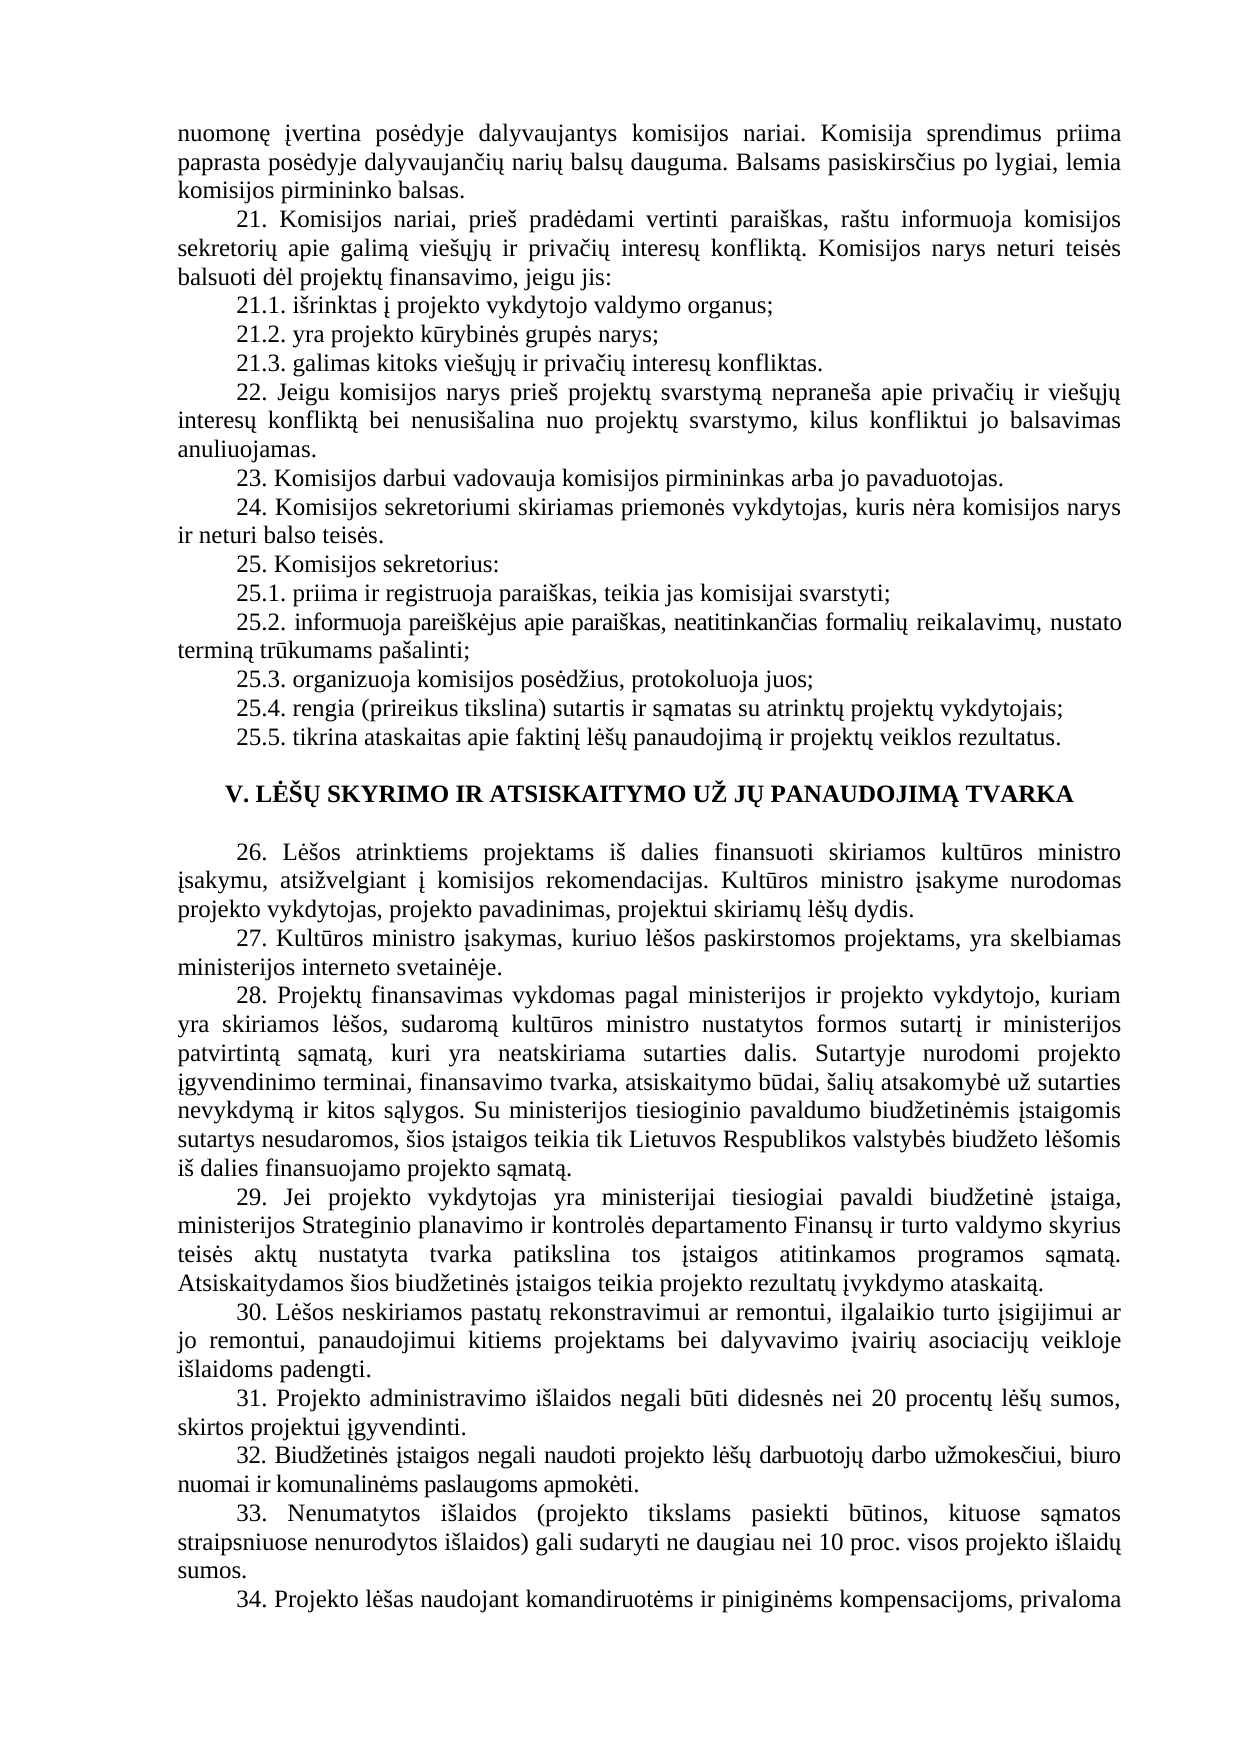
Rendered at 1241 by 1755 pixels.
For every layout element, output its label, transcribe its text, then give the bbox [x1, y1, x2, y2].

text 31. Projekto administravimo išlaidos negali būti didesnės nei 20 procentų lėšų sumos, skirtos projektui įgyvendinti. [177, 1383, 1122, 1441]
text 27. Kultūros ministro įsakymas, kuriuo lėšos paskirstomos projektams, yra skelbiamas ministerijos interneto svetainėje. [177, 923, 1122, 981]
text 21. Komisijos nariai, prieš pradėdami vertinti paraiškas, raštu informuoja komisijos sekretorių apie galimą viešųjų ir privačių interesų konfliktą. Komisijos narys neturi teisės balsuoti dėl projektų finansavimo, jeigu jis: [177, 204, 1122, 291]
text 25. Komisijos sekretorius: [177, 549, 1122, 578]
text 26. Lėšos atrinktiems projektams iš dalies finansuoti skiriamos kultūros ministro įsakymu, atsižvelgiant į komisijos rekomendacijas. Kultūros ministro įsakyme nurodomas projekto vykdytojas, projekto pavadinimas, projektui skiriamų lėšų dydis. [177, 837, 1122, 923]
text 34. Projekto lėšas naudojant komandiruotėms ir piniginėms kompensacijoms, privaloma [177, 1584, 1122, 1613]
text 21.1. išrinktas į projekto vykdytojo valdymo organus; [177, 291, 1122, 319]
text 29. Jei projekto vykdytojas yra ministerijai tiesiogiai pavaldi biudžetinė įstaiga, ministerijos Strateginio planavimo ir kontrolės departamento Finansų ir turto valdymo skyrius teisės aktų nustatyta tvarka patikslina tos įstaigos atitinkamos programos sąmatą. Atsiskaitydamos šios biudžetinės įstaigos teikia projekto rezultatų įvykdymo ataskaitą. [177, 1182, 1122, 1297]
text 25.5. tikrina ataskaitas apie faktinį lėšų panaudojimą ir projektų veiklos rezultatus. [177, 722, 1122, 751]
text 25.4. rengia (prireikus tikslina) sutartis ir sąmatas su atrinktų projektų vykdytojais; [177, 693, 1122, 722]
text 23. Komisijos darbui vadovauja komisijos pirmininkas arba jo pavaduotojas. [177, 463, 1122, 492]
text 28. Projektų finansavimas vykdomas pagal ministerijos ir projekto vykdytojo, kuriam yra skiriamos lėšos, sudaromą kultūros ministro nustatytos formos sutartį ir ministerijos patvirtintą sąmatą, kuri yra neatskiriama sutarties dalis. Sutartyje nurodomi projekto įgyvendinimo terminai, finansavimo tvarka, atsiskaitymo būdai, šalių atsakomybė už sutarties nevykdymą ir kitos sąlygos. Su ministerijos tiesioginio pavaldumo biudžetinėmis įstaigomis sutartys nesudaromos, šios įstaigos teikia tik Lietuvos Respublikos valstybės biudžeto lėšomis iš dalies finansuojamo projekto sąmatą. [177, 981, 1122, 1182]
text 21.3. galimas kitoks viešųjų ir privačių interesų konfliktas. [177, 348, 1122, 377]
text nuomonę įvertina posėdyje dalyvaujantys komisijos nariai. Komisija sprendimus priima paprasta posėdyje dalyvaujančių narių balsų dauguma. Balsams pasiskirsčius po lygiai, lemia komisijos pirmininko balsas. [177, 118, 1122, 204]
text 25.3. organizuoja komisijos posėdžius, protokoluoja juos; [177, 664, 1122, 693]
text 22. Jeigu komisijos narys prieš projektų svarstymą nepraneša apie privačių ir viešųjų interesų konfliktą bei nenusišalina nuo projektų svarstymo, kilus konfliktui jo balsavimas anuliuojamas. [177, 377, 1122, 463]
text V. LĖŠŲ SKYRIMO IR ATSISKAITYMO UŽ JŲ PANAUDOJIMĄ TVARKA [177, 779, 1122, 808]
text 33. Nenumatytos išlaidos (projekto tikslams pasiekti būtinos, kituose sąmatos straipsniuose nenurodytos išlaidos) gali sudaryti ne daugiau nei 10 proc. visos projekto išlaidų sumos. [177, 1498, 1122, 1584]
text 21.2. yra projekto kūrybinės grupės narys; [177, 319, 1122, 348]
text 25.1. priima ir registruoja paraiškas, teikia jas komisijai svarstyti; [177, 578, 1122, 607]
text 32. Biudžetinės įstaigos negali naudoti projekto lėšų darbuotojų darbo užmokesčiui, biuro nuomai ir komunalinėms paslaugoms apmokėti. [177, 1441, 1122, 1498]
text 30. Lėšos neskiriamos pastatų rekonstravimui ar remontui, ilgalaikio turto įsigijimui ar jo remontui, panaudojimui kitiems projektams bei dalyvavimo įvairių asociacijų veikloje išlaidoms padengti. [177, 1297, 1122, 1383]
text 24. Komisijos sekretoriumi skiriamas priemonės vykdytojas, kuris nėra komisijos narys ir neturi balso teisės. [177, 492, 1122, 549]
text 25.2. informuoja pareiškėjus apie paraiškas, neatitinkančias formalių reikalavimų, nustato terminą trūkumams pašalinti; [177, 607, 1122, 664]
